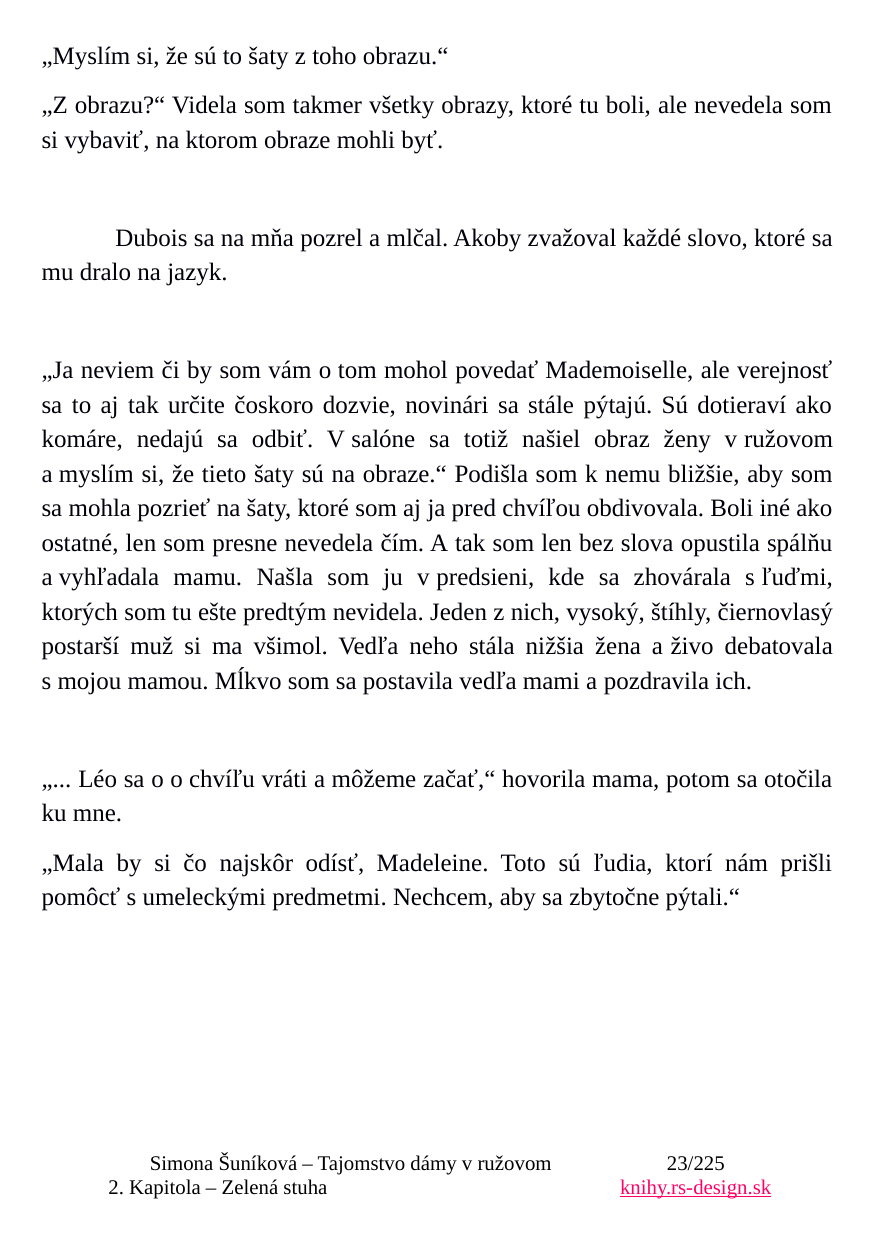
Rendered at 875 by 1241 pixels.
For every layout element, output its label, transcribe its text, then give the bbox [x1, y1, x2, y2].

text „Z obrazu?“ Videla som takmer všetky obrazy, ktoré tu boli, ale nevedela som si vybaviť, na ktorom obraze mohli byť. [41, 90, 833, 154]
text „Myslím si, že sú to šaty z toho obrazu.“ [41, 41, 833, 70]
text „Ja neviem či by som vám o tom mohol povedať Mademoiselle, ale verejnosť sa to aj tak určite čoskoro dozvie, novinári sa stále pýtajú. Sú dotieraví ako komáre, nedajú sa odbiť. V salóne sa totiž našiel obraz ženy v ružovom a myslím si, že tieto šaty sú na obraze.“ Podišla som k nemu bližšie, aby som sa mohla pozrieť na šaty, ktoré som aj ja pred chvíľou obdivovala. Boli iné ako ostatné, len som presne nevedela čím. A tak som len bez slova opustila spálňu a vyhľadala mamu. Našla som ju v predsieni, kde sa zhovárala s ľuďmi, ktorých som tu ešte predtým nevidela. Jeden z nich, vysoký, štíhly, čiernovlasý postarší muž si ma všimol. Vedľa neho stála nižšia žena a živo debatovala s mojou mamou. Mĺkvo som sa postavila vedľa mami a pozdravila ich. [41, 356, 833, 695]
text „Mala by si čo najskôr odísť, Madeleine. Toto sú ľudia, ktorí nám prišli pomôcť s umeleckými predmetmi. Nechcem, aby sa zbytočne pýtali.“ [41, 848, 833, 911]
text „... Léo sa o o chvíľu vráti a môžeme začať,“ hovorila mama, potom sa otočila ku mne. [41, 764, 833, 827]
text Dubois sa na mňa pozrel a mlčal. Akoby zvažoval každé slovo, ktoré sa mu dralo na jazyk. [41, 223, 833, 286]
